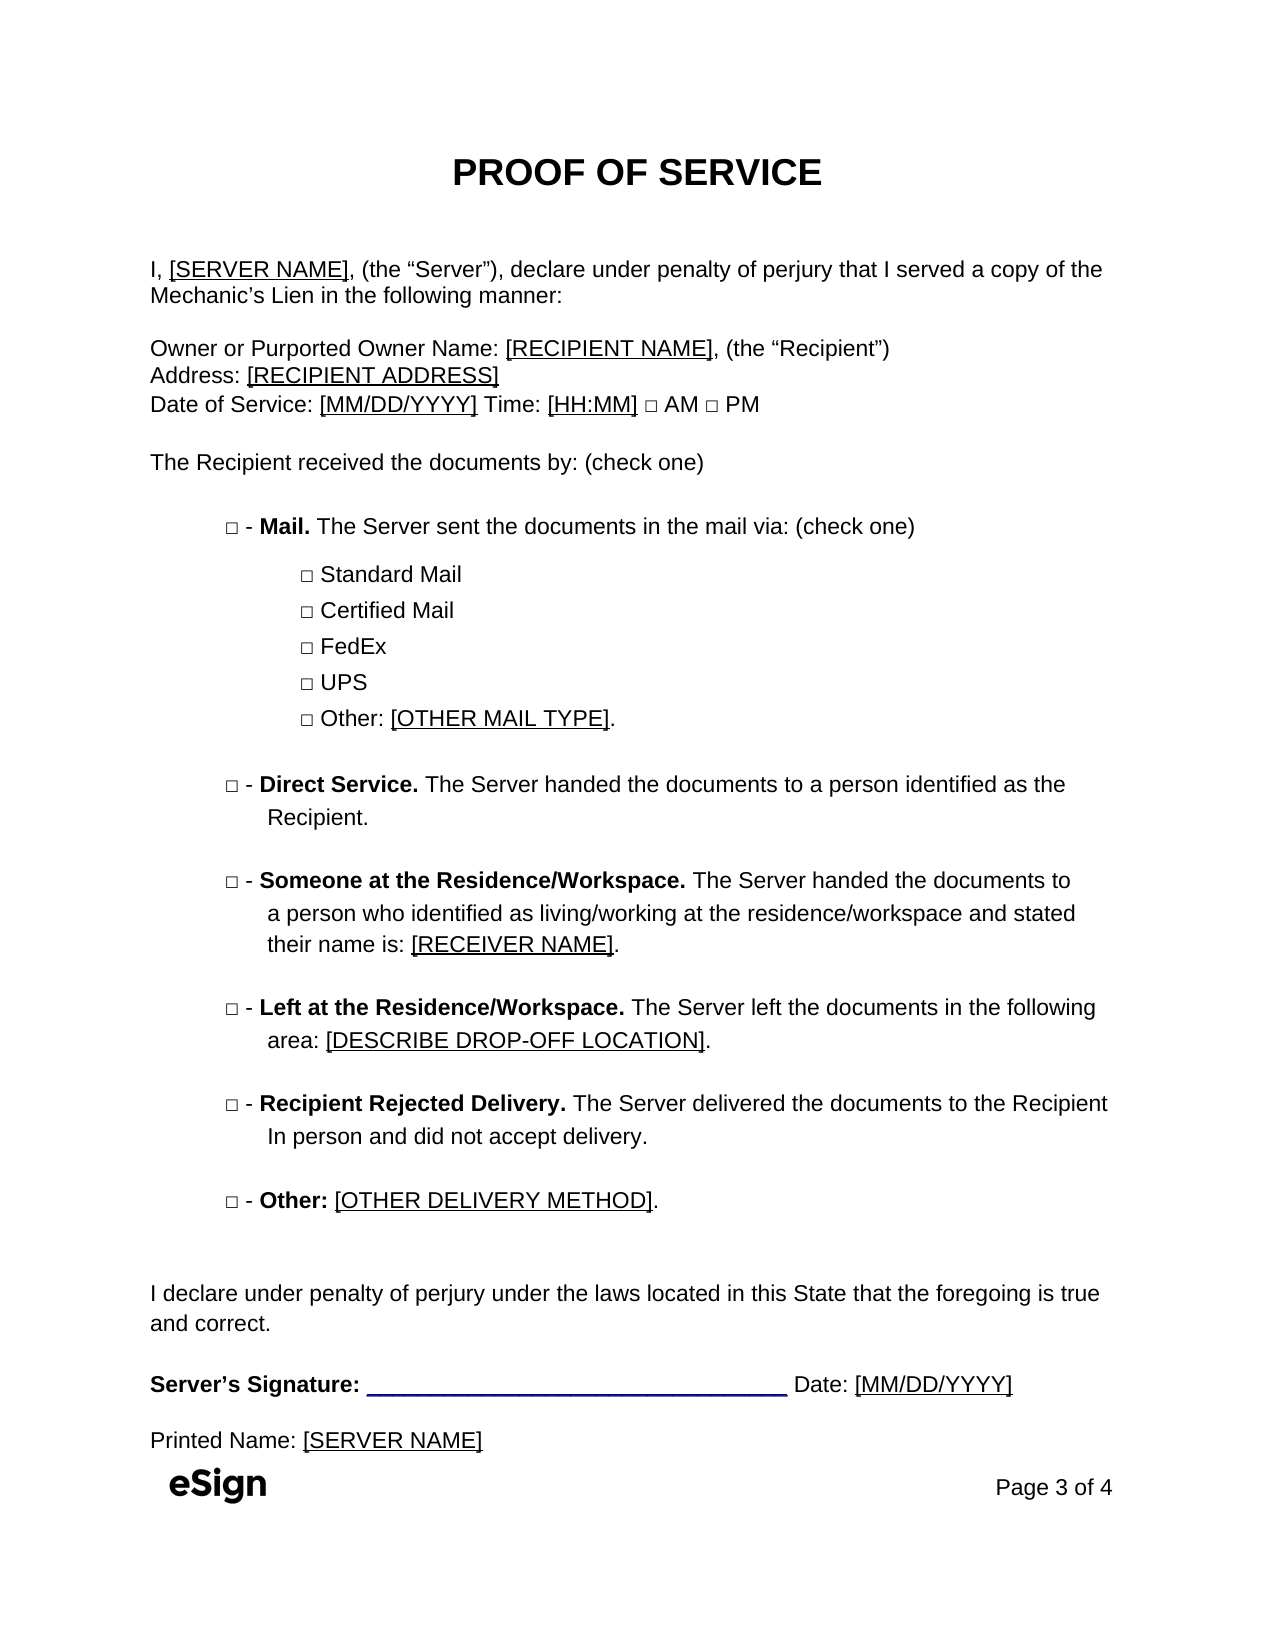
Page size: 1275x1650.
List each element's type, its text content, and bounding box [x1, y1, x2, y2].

text Recipient. [267, 804, 1125, 830]
text Server’s Signature: _________________________________ Date: [MM/DD/YYYY] [150, 1371, 1125, 1397]
text The Recipient received the documents by: (check one) [150, 449, 1125, 476]
text a person who identified as living/working at the residence/workspace and stated their name is: [RECEIVER NAME]. [267, 900, 1125, 957]
text Printed Name: [SERVER NAME] [150, 1427, 1125, 1454]
text area: [DESCRIBE DROP-OFF LOCATION]. [267, 1027, 1125, 1053]
text ☐ - Someone at the Residence/Workspace. The Server handed the documents to [225, 864, 1125, 896]
text I, [SERVER NAME], (the “Server”), declare under penalty of perjury that I served a copy of the Mechanic’s Lien in the following manner: [150, 256, 1125, 309]
text ☐ - Mail. The Server sent the documents in the mail via: (check one) [225, 510, 1125, 541]
text ☐ - Recipient Rejected Delivery. The Server delivered the documents to the Recipient [225, 1087, 1125, 1119]
text Address: [RECIPIENT ADDRESS] [150, 362, 1125, 388]
text Owner or Purported Owner Name: [RECIPIENT NAME], (the “Recipient”) [150, 335, 1125, 362]
text ☐ UPS [225, 666, 1125, 697]
text ☐ Standard Mail [225, 558, 1125, 589]
text I declare under penalty of perjury under the laws located in this State that the foregoing is true and correct. [150, 1280, 1125, 1337]
text ☐ Other: [OTHER MAIL TYPE]. [225, 702, 1125, 733]
text In person and did not accept delivery. [267, 1123, 1125, 1150]
text PROOF OF SERVICE [150, 150, 1125, 193]
text ☐ Certified Mail [225, 594, 1125, 625]
text ☐ - Direct Service. The Server handed the documents to a person identified as the [225, 768, 1125, 799]
text ☐ FedEx [225, 630, 1125, 661]
text ☐ - Left at the Residence/Workspace. The Server left the documents in the following [225, 991, 1125, 1022]
text ☐ - Other: [OTHER DELIVERY METHOD]. [225, 1184, 1125, 1215]
text Date of Service: [MM/DD/YYYY] Time: [HH:MM] ☐ AM ☐ PM [150, 388, 1125, 419]
